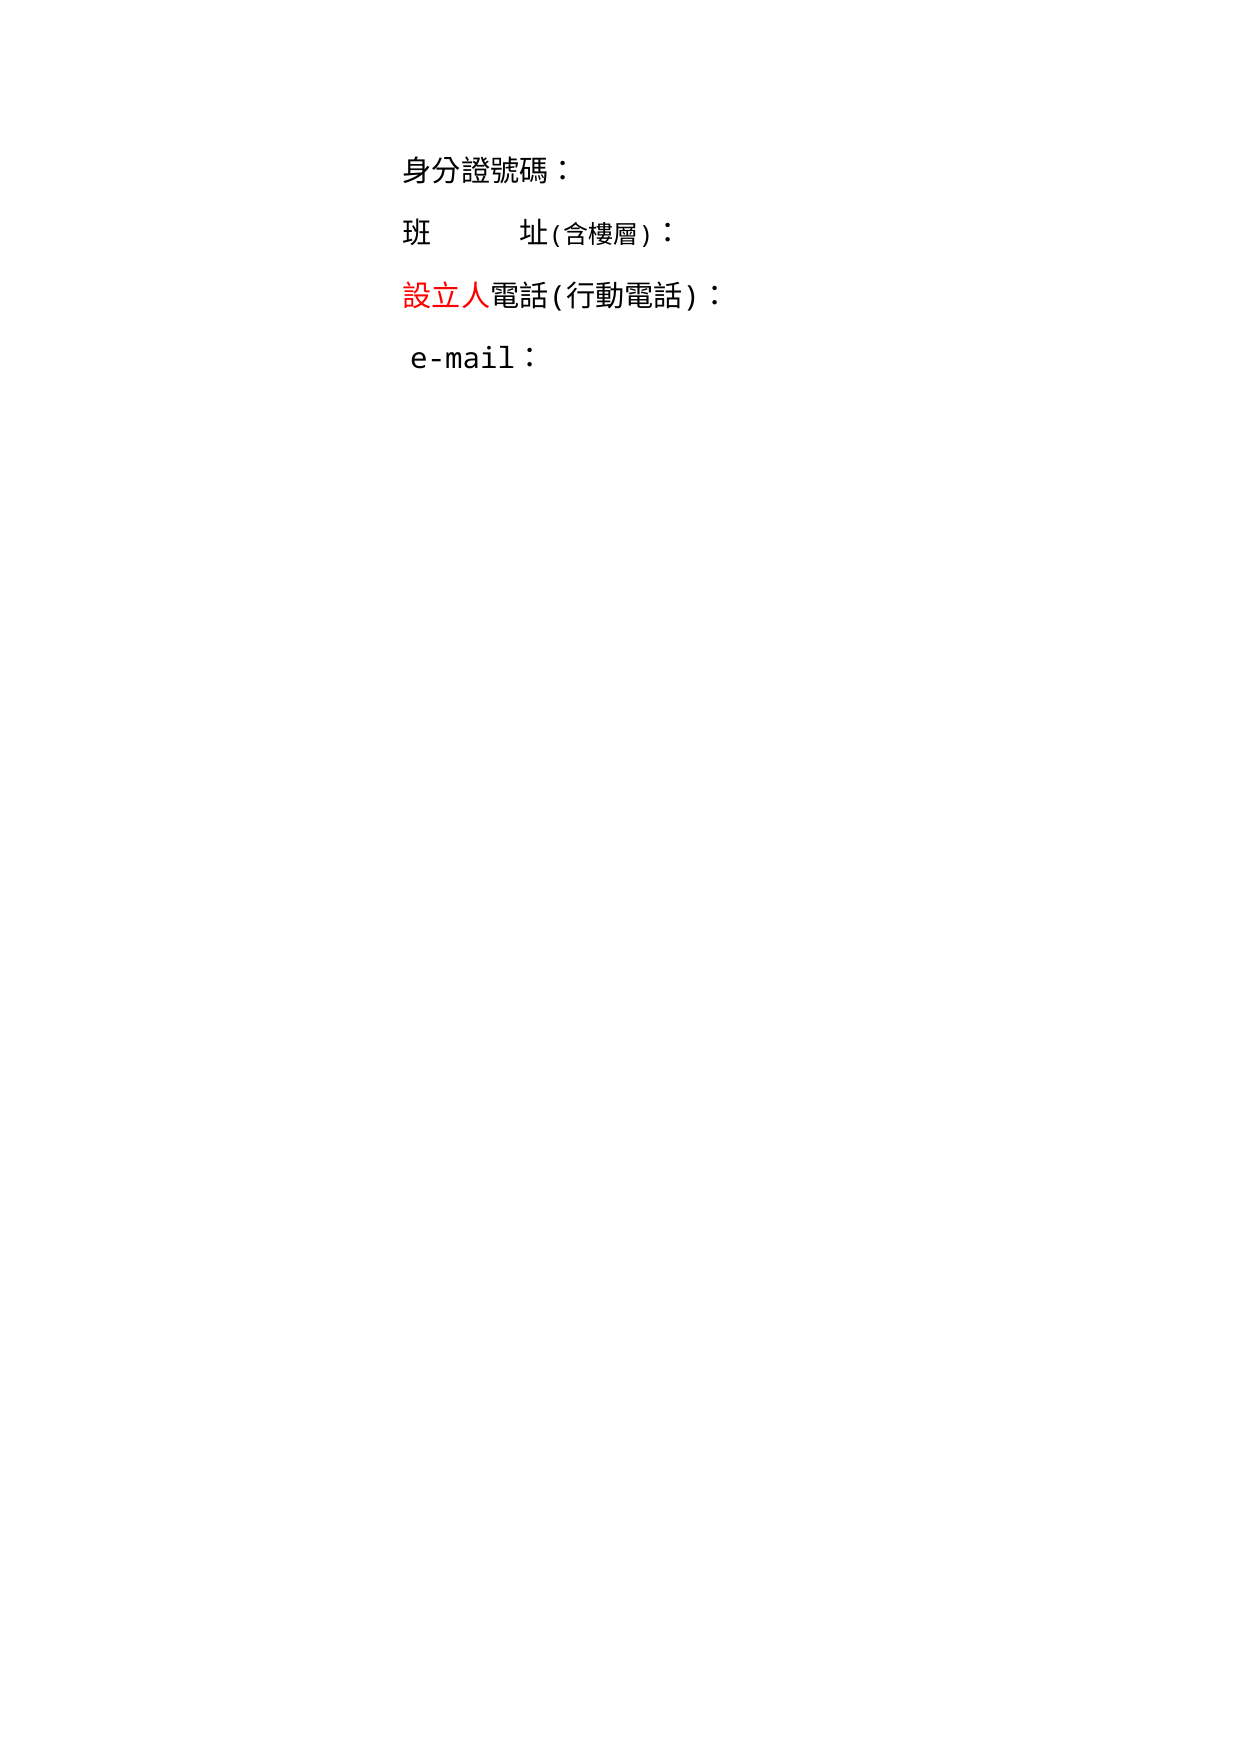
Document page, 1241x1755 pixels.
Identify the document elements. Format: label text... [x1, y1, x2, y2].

text 設立人電話(行動電話)： [118, 252, 1122, 314]
text 班 址(含樓層)： [118, 189, 1122, 252]
text 身分證號碼： [118, 127, 1122, 189]
text e-mail： [118, 314, 1122, 377]
